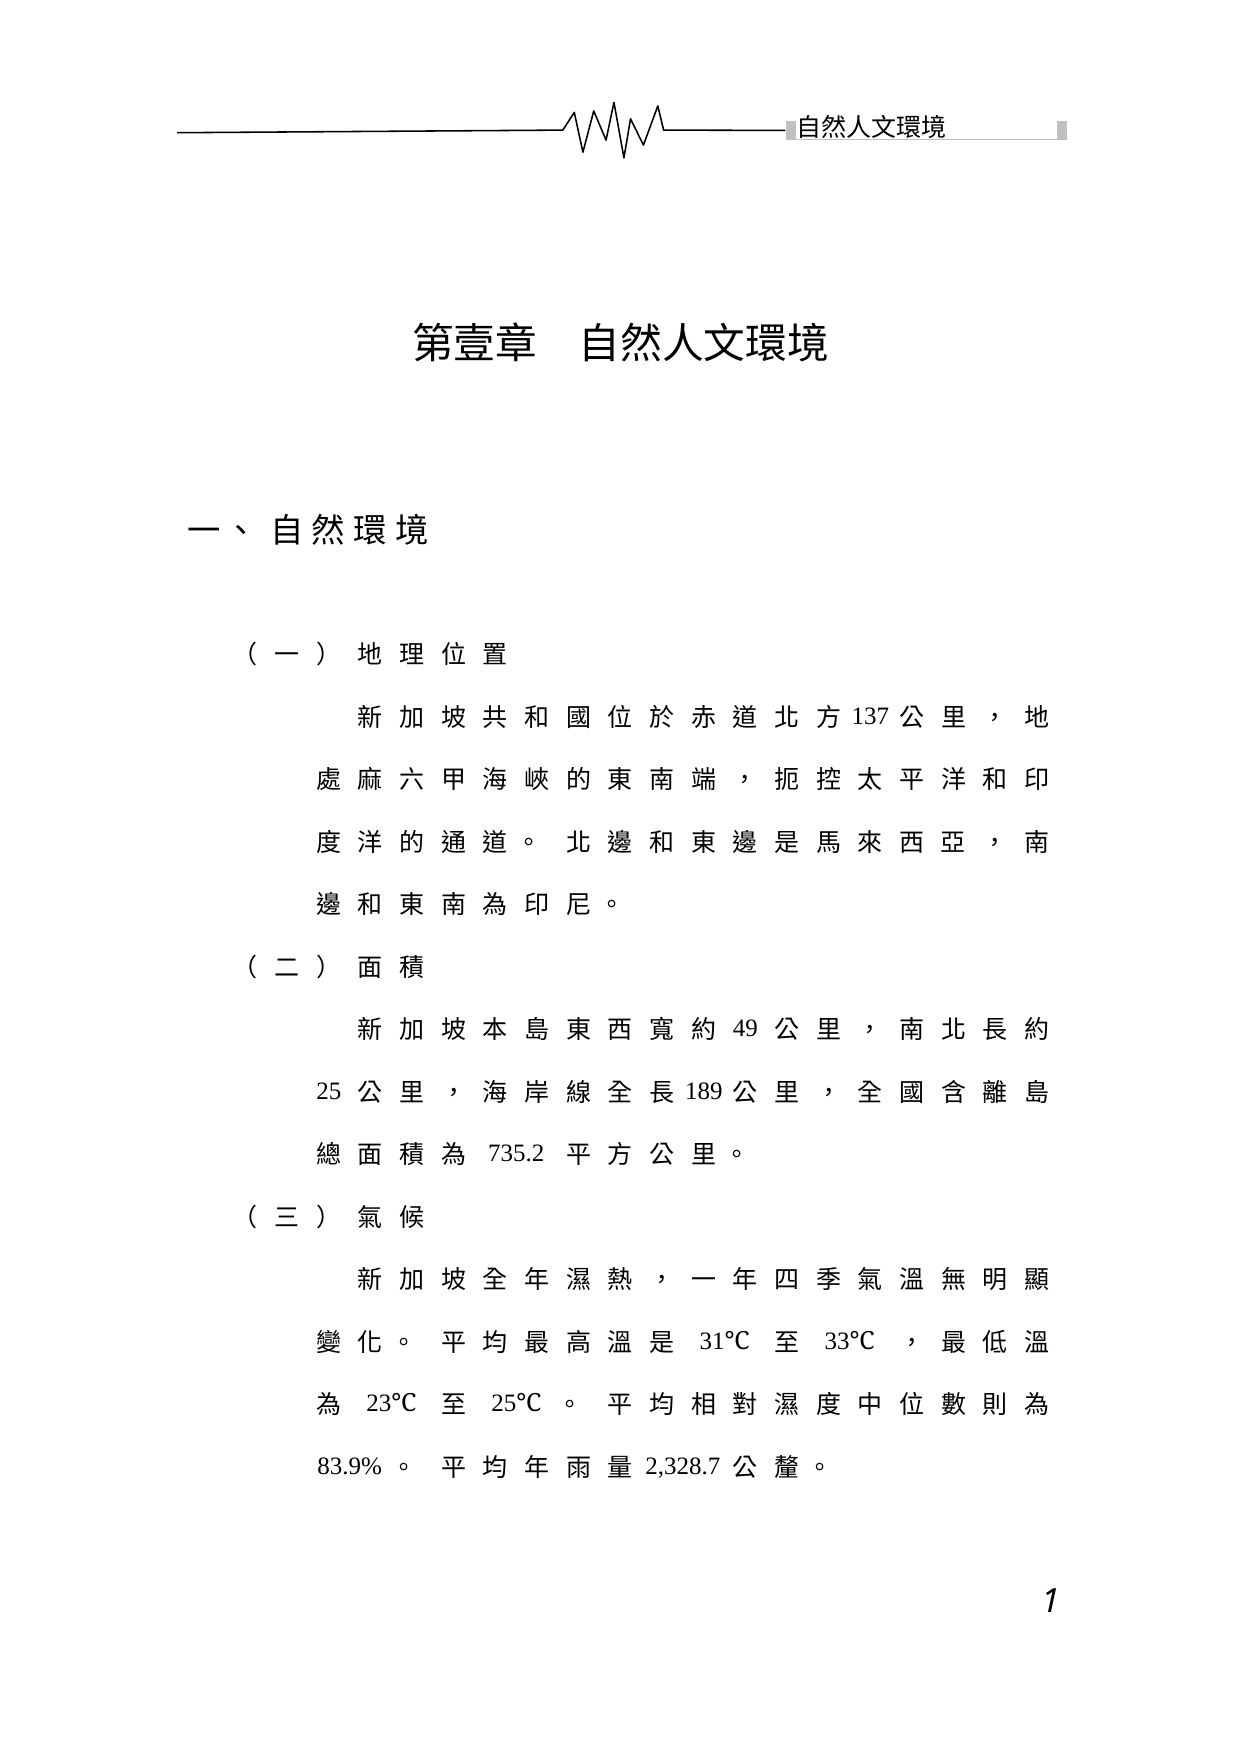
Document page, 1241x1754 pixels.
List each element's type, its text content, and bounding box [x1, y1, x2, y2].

text （二）面積 [207, 924, 1058, 986]
text 第壹章 自然人文環境 [183, 299, 1058, 361]
text 新加坡本島東西寬約49公里，南北長約25公里，海岸線全長189公里，全國含離島總面積為735.2平方公里。 [281, 986, 1058, 1174]
text （一）地理位置 [207, 611, 1058, 674]
text （三）氣候 [207, 1174, 1058, 1236]
text 新加坡共和國位於赤道北方137公里，地處麻六甲海峽的東南端，扼控太平洋和印度洋的通道。北邊和東邊是馬來西亞，南邊和東南為印尼。 [281, 674, 1058, 924]
text 新加坡全年濕熱，一年四季氣溫無明顯變化。平均最高溫是31℃至33℃，最低溫為23℃至25℃。平均相對濕度中位數則為83.9%。平均年雨量2,328.7公釐。 [281, 1236, 1058, 1486]
text 一、自然環境 [183, 486, 1058, 549]
